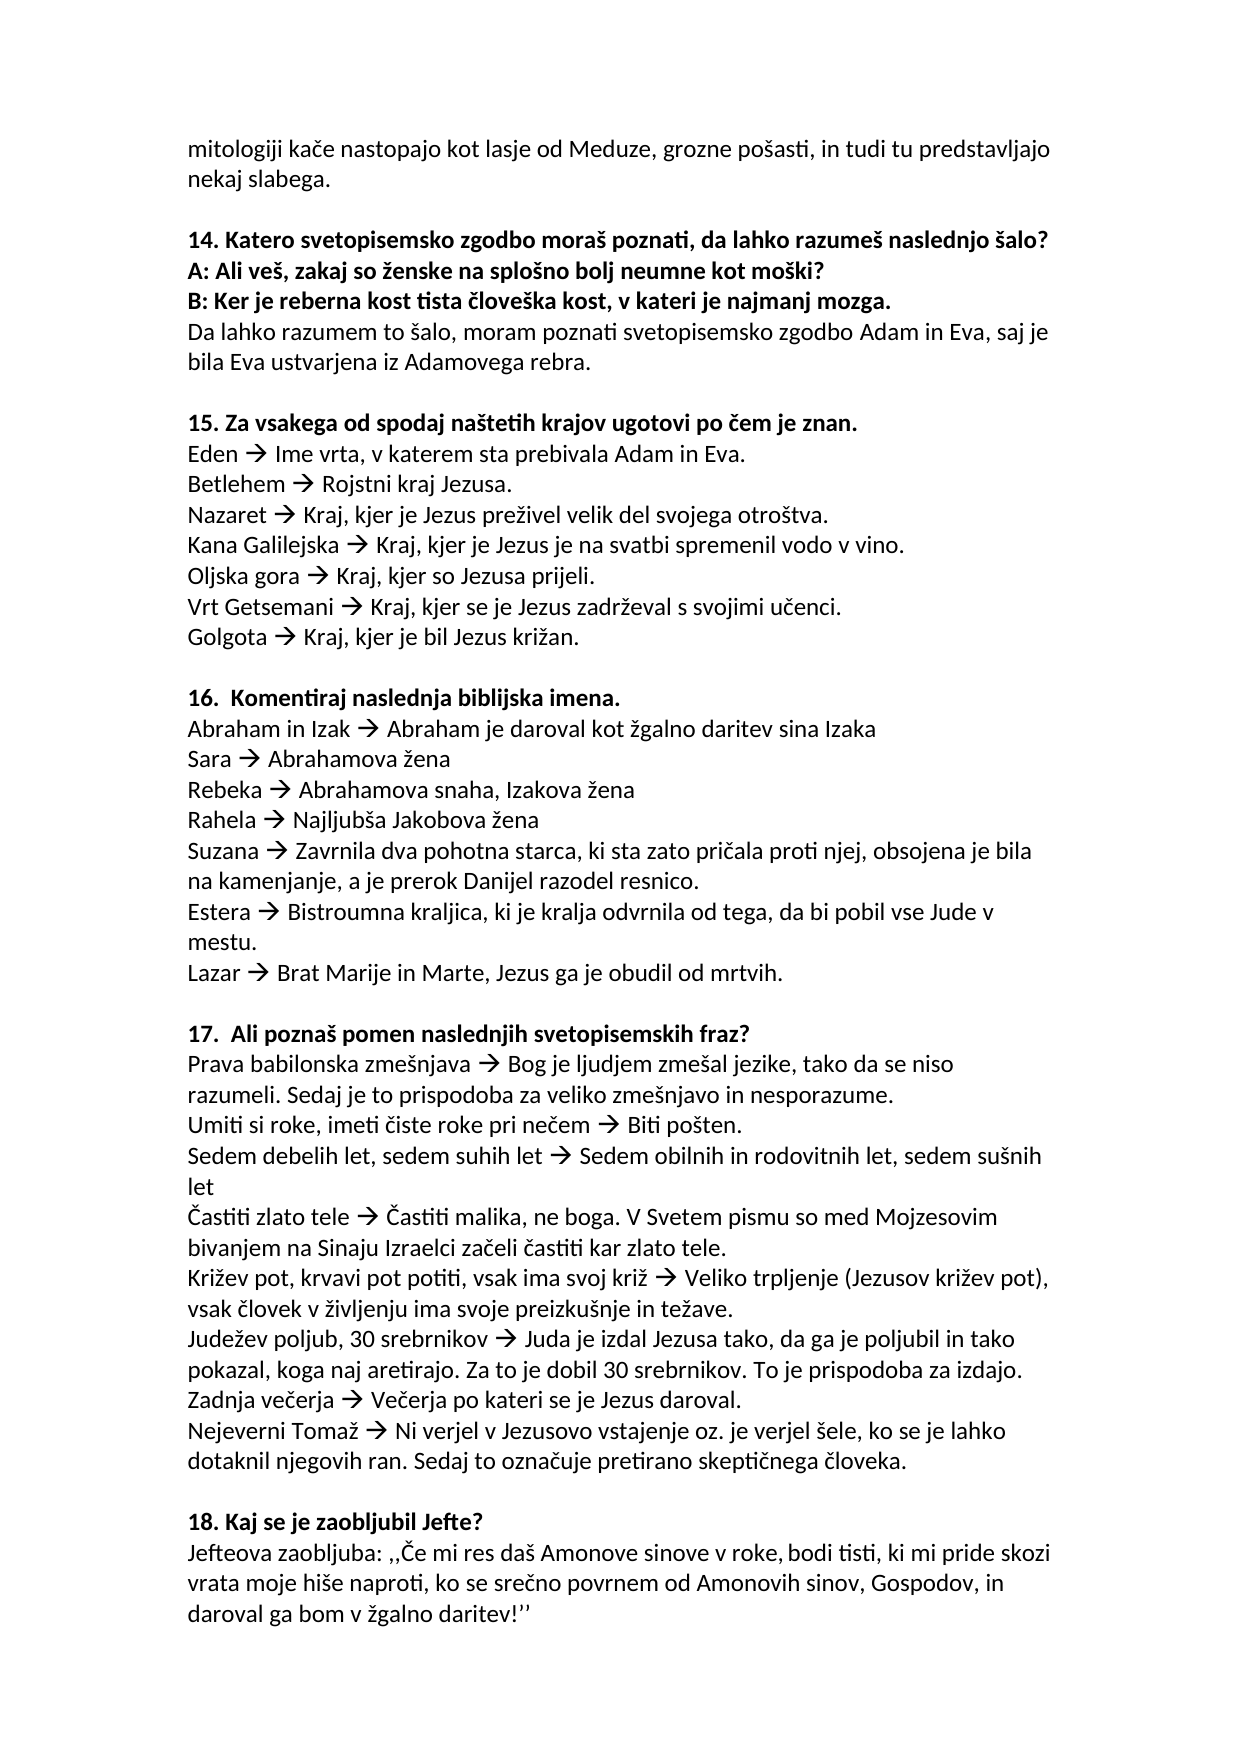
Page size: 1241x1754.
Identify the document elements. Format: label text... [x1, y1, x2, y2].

text 18. Kaj se je zaobljubil Jefte? [187, 1506, 1053, 1537]
text Estera  Bistroumna kraljica, ki je kralja odvrnila od tega, da bi pobil vse Jude v mestu. [187, 896, 1053, 957]
text Oljska gora  Kraj, kjer so Jezusa prijeli. [187, 560, 1053, 591]
text Zadnja večerja  Večerja po kateri se je Jezus daroval. [187, 1384, 1053, 1415]
text Jefteova zaobljuba: ,,Če mi res daš Amonove sinove v roke, bodi tisti, ki mi pride skozi vrata moje hiše naproti, ko se srečno povrnem od Amonovih sinov, Gospodov, in daroval ga bom v žgalno daritev!’’ [187, 1537, 1053, 1628]
text Rahela  Najljubša Jakobova žena [187, 804, 1053, 835]
text 17. Ali poznaš pomen naslednjih svetopisemskih fraz? [187, 1018, 1053, 1048]
text Križev pot, krvavi pot potiti, vsak ima svoj križ  Veliko trpljenje (Jezusov križev pot), vsak človek v življenju ima svoje preizkušnje in težave. [187, 1262, 1053, 1323]
text Abraham in Izak  Abraham je daroval kot žgalno daritev sina Izaka [187, 713, 1053, 743]
text 15. Za vsakega od spodaj naštetih krajov ugotovi po čem je znan. [187, 408, 1053, 438]
text 16. Komentiraj naslednja biblijska imena. [187, 682, 1053, 713]
text Lazar  Brat Marije in Marte, Jezus ga je obudil od mrtvih. [187, 957, 1053, 987]
text Judežev poljub, 30 srebrnikov  Juda je izdal Jezusa tako, da ga je poljubil in tako pokazal, koga naj aretirajo. Za to je dobil 30 srebrnikov. To je prispodoba za izdajo. [187, 1323, 1053, 1384]
text mitologiji kače nastopajo kot lasje od Meduze, grozne pošasti, in tudi tu predstavljajo nekaj slabega. [187, 133, 1053, 194]
text Eden  Ime vrta, v katerem sta prebivala Adam in Eva. Betlehem  Rojstni kraj Jezusa. [187, 438, 1053, 499]
text Vrt Getsemani  Kraj, kjer se je Jezus zadrževal s svojimi učenci. [187, 591, 1053, 621]
text Da lahko razumem to šalo, moram poznati svetopisemsko zgodbo Adam in Eva, saj je bila Eva ustvarjena iz Adamovega rebra. [187, 316, 1053, 377]
text A: Ali veš, zakaj so ženske na splošno bolj neumne kot moški? [187, 255, 1053, 286]
text Nazaret  Kraj, kjer je Jezus preživel velik del svojega otroštva. [187, 499, 1053, 530]
text Sara  Abrahamova žena [187, 743, 1053, 774]
text Prava babilonska zmešnjava  Bog je ljudjem zmešal jezike, tako da se niso razumeli. Sedaj je to prispodoba za veliko zmešnjavo in nesporazume. [187, 1048, 1053, 1109]
text Sedem debelih let, sedem suhih let  Sedem obilnih in rodovitnih let, sedem sušnih let [187, 1140, 1053, 1201]
text Kana Galilejska  Kraj, kjer je Jezus je na svatbi spremenil vodo v vino. [187, 530, 1053, 560]
text Suzana  Zavrnila dva pohotna starca, ki sta zato pričala proti njej, obsojena je bila na kamenjanje, a je prerok Danijel razodel resnico. [187, 835, 1053, 896]
text Golgota  Kraj, kjer je bil Jezus križan. [187, 621, 1053, 652]
text 14. Katero svetopisemsko zgodbo moraš poznati, da lahko razumeš naslednjo šalo? [187, 224, 1053, 255]
text Rebeka  Abrahamova snaha, Izakova žena [187, 774, 1053, 804]
text B: Ker je reberna kost tista človeška kost, v kateri je najmanj mozga. [187, 286, 1053, 316]
text Častiti zlato tele  Častiti malika, ne boga. V Svetem pismu so med Mojzesovim bivanjem na Sinaju Izraelci začeli častiti kar zlato tele. [187, 1201, 1053, 1262]
text Nejeverni Tomaž  Ni verjel v Jezusovo vstajenje oz. je verjel šele, ko se je lahko dotaknil njegovih ran. Sedaj to označuje pretirano skeptičnega človeka. [187, 1415, 1053, 1476]
text Umiti si roke, imeti čiste roke pri nečem  Biti pošten. [187, 1109, 1053, 1140]
